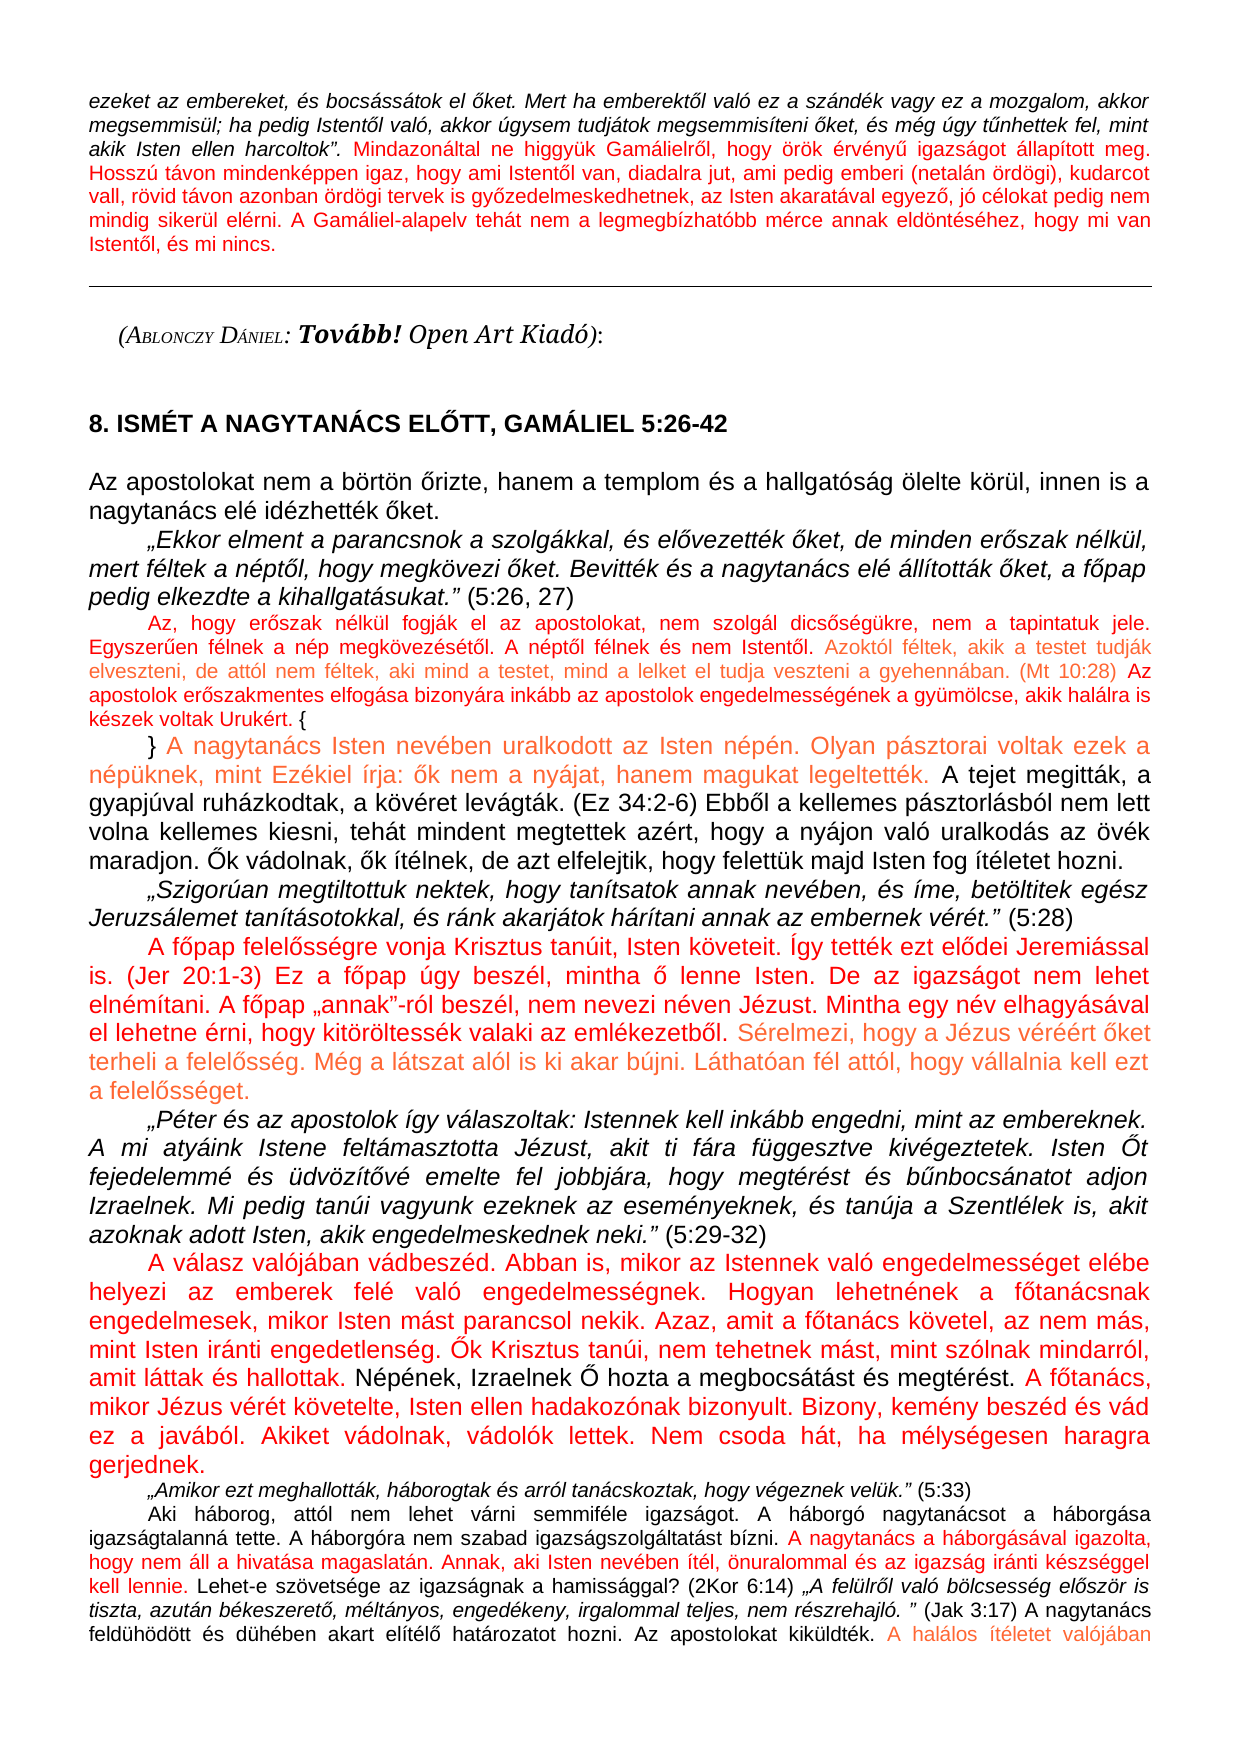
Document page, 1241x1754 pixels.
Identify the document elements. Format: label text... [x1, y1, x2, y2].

text Aki háborog, attól nem lehet várni semmiféle igazságot. A háborgó nagytanácsot a háborgása igazságtalanná tette. A háborgóra nem szabad igazságszolgáltatást bízni. A nagytanács a háborgásával igazolta, hogy nem áll a hivatása magaslatán. Annak, aki Isten nevében ítél, önuralommal és az igazság iránti készséggel kell lennie. Lehet‑e szövetsége az igazságnak a hamissággal? (2Kor 6:14) „A felülről való bölcsesség először is tiszta, azután békeszerető, méltányos, engedékeny, irgalommal teljes, nem részrehajló. ” (Jak 3:17) A nagytanács feldühödött és dühében akart elítélő határozatot hozni. Az apostolokat kiküldték. A halálos ítéletet valójában [88, 1502, 1152, 1646]
text Az, hogy erőszak nélkül fogják el az apostolokat, nem szolgál dicsőségükre, nem a tapintatuk jele. Egyszerűen félnek a nép megkövezésétől. A néptől félnek és nem Istentől. Azoktól féltek, akik a testet tudják elveszteni, de attól nem féltek, aki mind a testet, mind a lelket el tudja veszteni a gyehennában. (Mt 10:28) Az apostolok erőszakmentes elfogása bizonyára inkább az apostolok engedelmességének a gyümölcse, akik halálra is készek voltak Urukért. { [88, 611, 1152, 731]
text „Ekkor elment a parancsnok a szolgákkal, és elővezették őket, de minden erőszak nélkül, mert féltek a néptől, hogy megkövezi őket. Bevitték és a nagytanács elé állították őket, a főpap pedig elkezdte a kihallgatásukat.” (5:26, 27) [88, 525, 1152, 611]
text 8. ISMÉT A NAGYTANÁCS ELŐTT, GAMÁLIEL 5:26-42 [88, 409, 1152, 438]
text Az apostolokat nem a börtön őrizte, hanem a templom és a hallgatóság ölelte körül, innen is a nagytanács elé idézhették őket. [88, 467, 1152, 525]
text (Ablonczy Dániel: Tovább! Open Art Kiadó): [88, 287, 1152, 380]
text „Péter és az apostolok így válaszoltak: Istennek kell inkább engedni, mint az embereknek. A mi atyáink Istene feltámasztotta Jézust, akit ti fára függesztve kivégeztetek. Isten Őt fejedelemmé és üdvözítővé emelte fel jobbjára, hogy megtérést és bűnbocsánatot adjon Izraelnek. Mi pedig tanúi vagyunk ezeknek az eseményeknek, és tanúja a Szentlélek is, akit azoknak adott Isten, akik engedelmeskednek neki.” (5:29-32) [88, 1105, 1152, 1248]
text A válasz valójában vádbeszéd. Abban is, mikor az Istennek való engedelmességet elébe helyezi az emberek felé való engedelmességnek. Hogyan lehetnének a főtanácsnak engedelmesek, mikor Isten mást parancsol nekik. Azaz, amit a főtanács követel, az nem más, mint Isten iránti engedetlenség. Ők Krisztus tanúi, nem tehetnek mást, mint szólnak mindarról, amit láttak és hallottak. Népének, Izraelnek Ő hozta a megbocsátást és megtérést. A főtanács, mikor Jézus vérét követelte, Isten ellen hadakozónak bizonyult. Bizony, kemény beszéd és vád ez a javából. Akiket vádolnak, vádolók lettek. Nem csoda hát, ha mélységesen haragra gerjednek. [88, 1248, 1152, 1478]
text ezeket az embereket, és bocsássátok el őket. Mert ha emberektől való ez a szándék vagy ez a mozgalom, akkor megsemmisül; ha pedig Istentől való, akkor úgysem tudjátok megsemmisíteni őket, és még úgy tűnhettek fel, mint akik Isten ellen harcoltok”. Mindazonáltal ne higgyük Gamálielről, hogy örök érvényű igazságot állapított meg. Hosszú távon mindenképpen igaz, hogy ami Istentől van, diadalra jut, ami pedig emberi (netalán ördögi), kudarcot vall, rövid távon azonban ördögi tervek is győzedelmeskedhetnek, az Isten akaratával egyező, jó célokat pedig nem mindig sikerül elérni. A Gamáliel-alapelv tehát nem a legmegbízhatóbb mérce annak eldöntéséhez, hogy mi van Istentől, és mi nincs. [88, 88, 1152, 256]
text „Amikor ezt meghallották, háborogtak és arról tanácskoztak, hogy végeznek velük.” (5:33) [88, 1478, 1152, 1502]
text „Szigorúan megtiltottuk nektek, hogy tanítsatok annak nevében, és íme, betöltitek egész Jeruzsálemet tanításotokkal, és ránk akarjátok hárítani annak az embernek vérét.” (5:28) [88, 875, 1152, 932]
text } A nagytanács Isten nevében uralkodott az Isten népén. Olyan pásztorai voltak ezek a népüknek, mint Ezékiel írja: ők nem a nyájat, hanem magukat legeltették. A tejet megitták, a gyapjúval ruházkodtak, a kövéret levágták. (Ez 34:2-6) Ebből a kellemes pásztorlásból nem lett volna kellemes kiesni, tehát mindent megtettek azért, hogy a nyájon való uralkodás az övék maradjon. Ők vádolnak, ők ítélnek, de azt elfelejtik, hogy felettük majd Isten fog ítéletet hozni. [88, 731, 1152, 875]
text A főpap felelősségre vonja Krisztus tanúit, Isten követeit. Így tették ezt elődei Jeremiással is. (Jer 20:1-3) Ez a főpap úgy beszél, mintha ő lenne Isten. De az igazságot nem lehet elnémítani. A főpap „annak”-ról beszél, nem nevezi néven Jézust. Mintha egy név elhagyásával el lehetne érni, hogy kitöröltessék valaki az emlékezetből. Sérelmezi, hogy a Jézus véréért őket terheli a felelősség. Még a látszat alól is ki akar bújni. Láthatóan fél attól, hogy vállalnia kell ezt a felelősséget. [88, 932, 1152, 1105]
